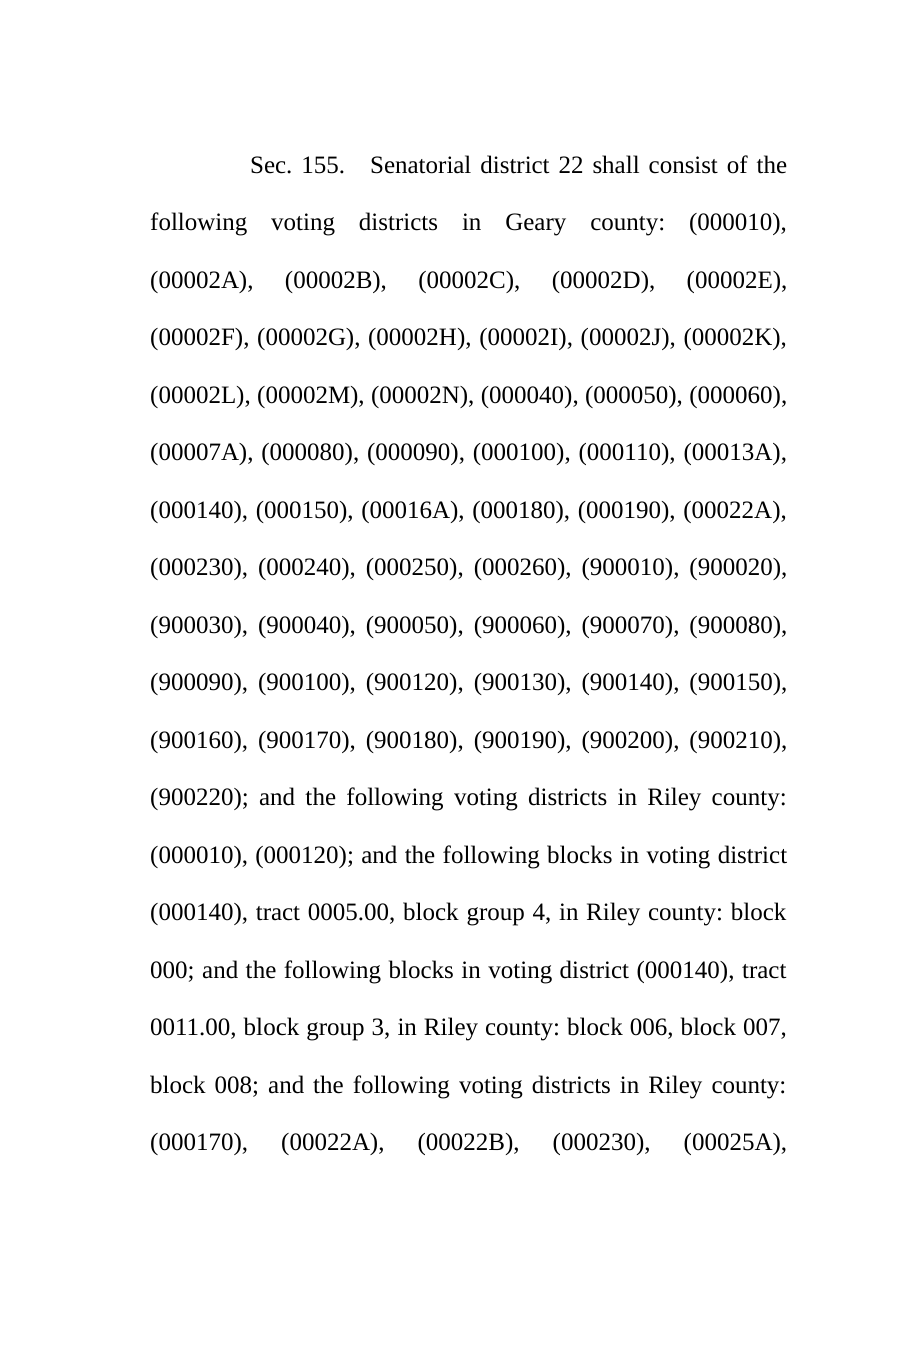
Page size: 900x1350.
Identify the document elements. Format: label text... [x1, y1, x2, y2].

text Sec. 155. Senatorial district 22 shall consist of the following voting districts in Geary county: (000010), (00002A), (00002B), (00002C), (00002D), (00002E), (00002F), (00002G), (00002H), (00002I), (00002J), (00002K), (00002L), (00002M), (00002N), (000040), (000050), (000060), (00007A), (000080), (000090), (000100), (000110), (00013A), (000140), (000150), (00016A), (000180), (000190), (00022A), (000230), (000240), (000250), (000260), (900010), (900020), (900030), (900040), (900050), (900060), (900070), (900080), (900090), (900100), (900120), (900130), (900140), (900150), (900160), (900170), (900180), (900190), (900200), (900210), (900220); and the following voting districts in Riley county: (000010), (000120); and the following blocks in voting district (000140), tract 0005.00, block group 4, in Riley county: block 000; and the following blocks in voting district (000140), tract 0011.00, block group 3, in Riley county: block 006, block 007, block 008; and the following voting districts in Riley county: (000170), (00022A), (00022B), (000230), (00025A), [150, 150, 787, 1156]
